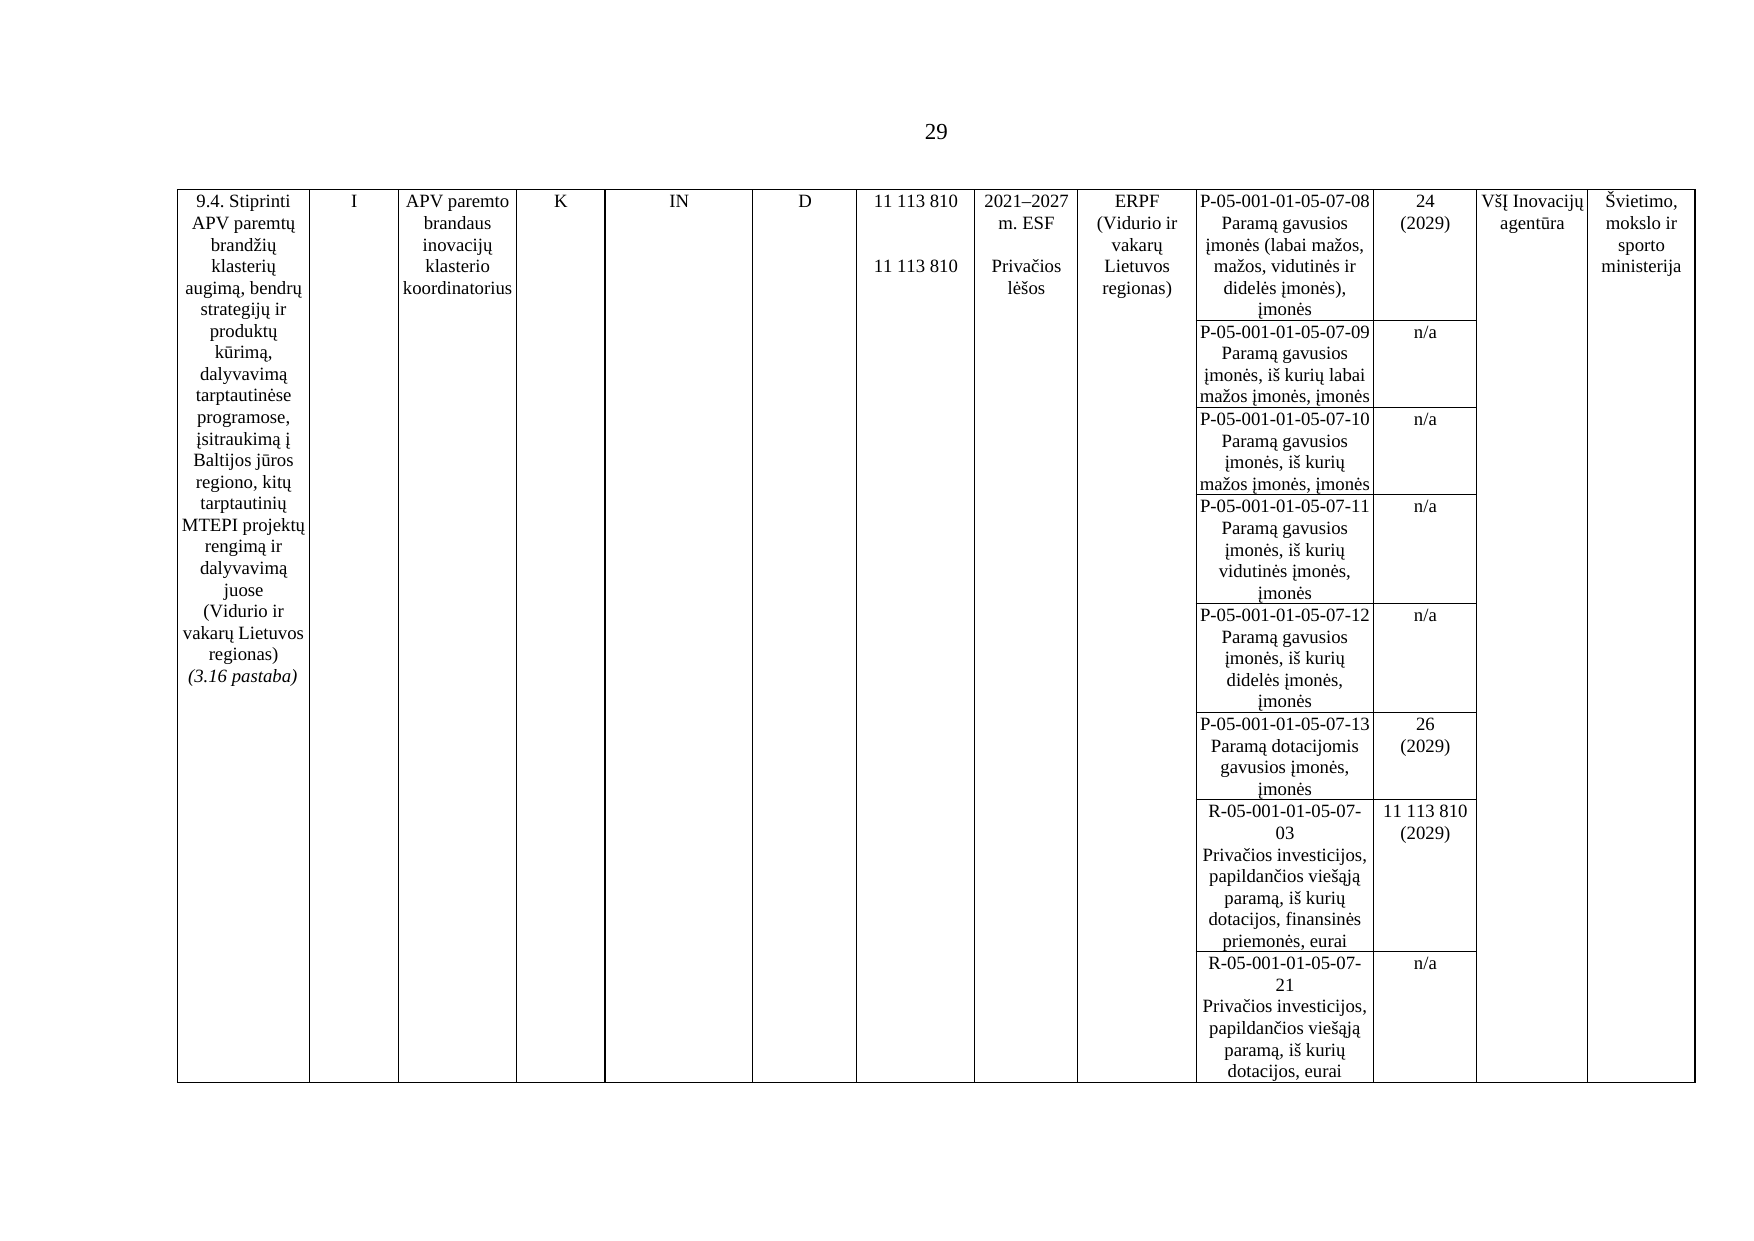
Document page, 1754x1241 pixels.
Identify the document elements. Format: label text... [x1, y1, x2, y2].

table_cell 9.4. Stiprinti APV paremtų brandžių klasterių augimą, bendrų strategijų ir produktų kūrimą, dalyvavimą tarptautinėse programose, įsitraukimą į Baltijos jūros regiono, kitų tarptautinių MTEPI projektų rengimą ir dalyvavimą juose (Vidurio ir vakarų Lietuvos regionas) (3.16 pastaba) [178, 190, 309, 1082]
table_cell n/a [1374, 321, 1476, 407]
table_cell P-05-001-01-05-07-09 Paramą gavusios įmonės, iš kurių labai mažos įmonės, įmonės [1197, 321, 1373, 407]
table_cell n/a [1374, 408, 1476, 494]
table_cell P-05-001-01-05-07-10 Paramą gavusios įmonės, iš kurių mažos įmonės, įmonės [1197, 408, 1373, 494]
table_cell P-05-001-01-05-07-13 Paramą dotacijomis gavusios įmonės, įmonės [1197, 713, 1373, 799]
table_cell K [517, 190, 604, 1082]
table_cell 11 113 810 (2029) [1374, 800, 1476, 951]
table_cell APV paremto brandaus inovacijų klasterio koordinatorius [399, 190, 516, 1082]
table_cell R-05-001-01-05-07-21 Privačios investicijos, papildančios viešąją paramą, iš kurių dotacijos, eurai [1197, 952, 1373, 1082]
table_cell n/a [1374, 952, 1476, 1082]
table_cell 24 (2029) [1374, 190, 1476, 320]
table_cell 26 (2029) [1374, 713, 1476, 799]
table_cell P-05-001-01-05-07-11 Paramą gavusios įmonės, iš kurių vidutinės įmonės, įmonės [1197, 495, 1373, 603]
table_cell VšĮ Inovacijų agentūra [1477, 190, 1587, 1082]
table_cell Švietimo, mokslo ir sporto ministerija [1588, 190, 1694, 1082]
table_cell ERPF (Vidurio ir vakarų Lietuvos regionas) [1078, 190, 1196, 1082]
table_cell P-05-001-01-05-07-12 Paramą gavusios įmonės, iš kurių didelės įmonės, įmonės [1197, 604, 1373, 712]
table_cell I [310, 190, 398, 1082]
table_cell 11 113 810 11 113 810 [857, 190, 974, 1082]
table_cell n/a [1374, 495, 1476, 603]
table_cell D [753, 190, 856, 1082]
table_cell R-05-001-01-05-07-03 Privačios investicijos, papildančios viešąją paramą, iš kurių dotacijos, finansinės priemonės, eurai [1197, 800, 1373, 951]
table_cell P-05-001-01-05-07-08 Paramą gavusios įmonės (labai mažos, mažos, vidutinės ir didelės įmonės), įmonės [1197, 190, 1373, 320]
table_cell IN [606, 190, 752, 1082]
table_cell 2021–2027 m. ESF Privačios lėšos [975, 190, 1077, 1082]
table_cell n/a [1374, 604, 1476, 712]
